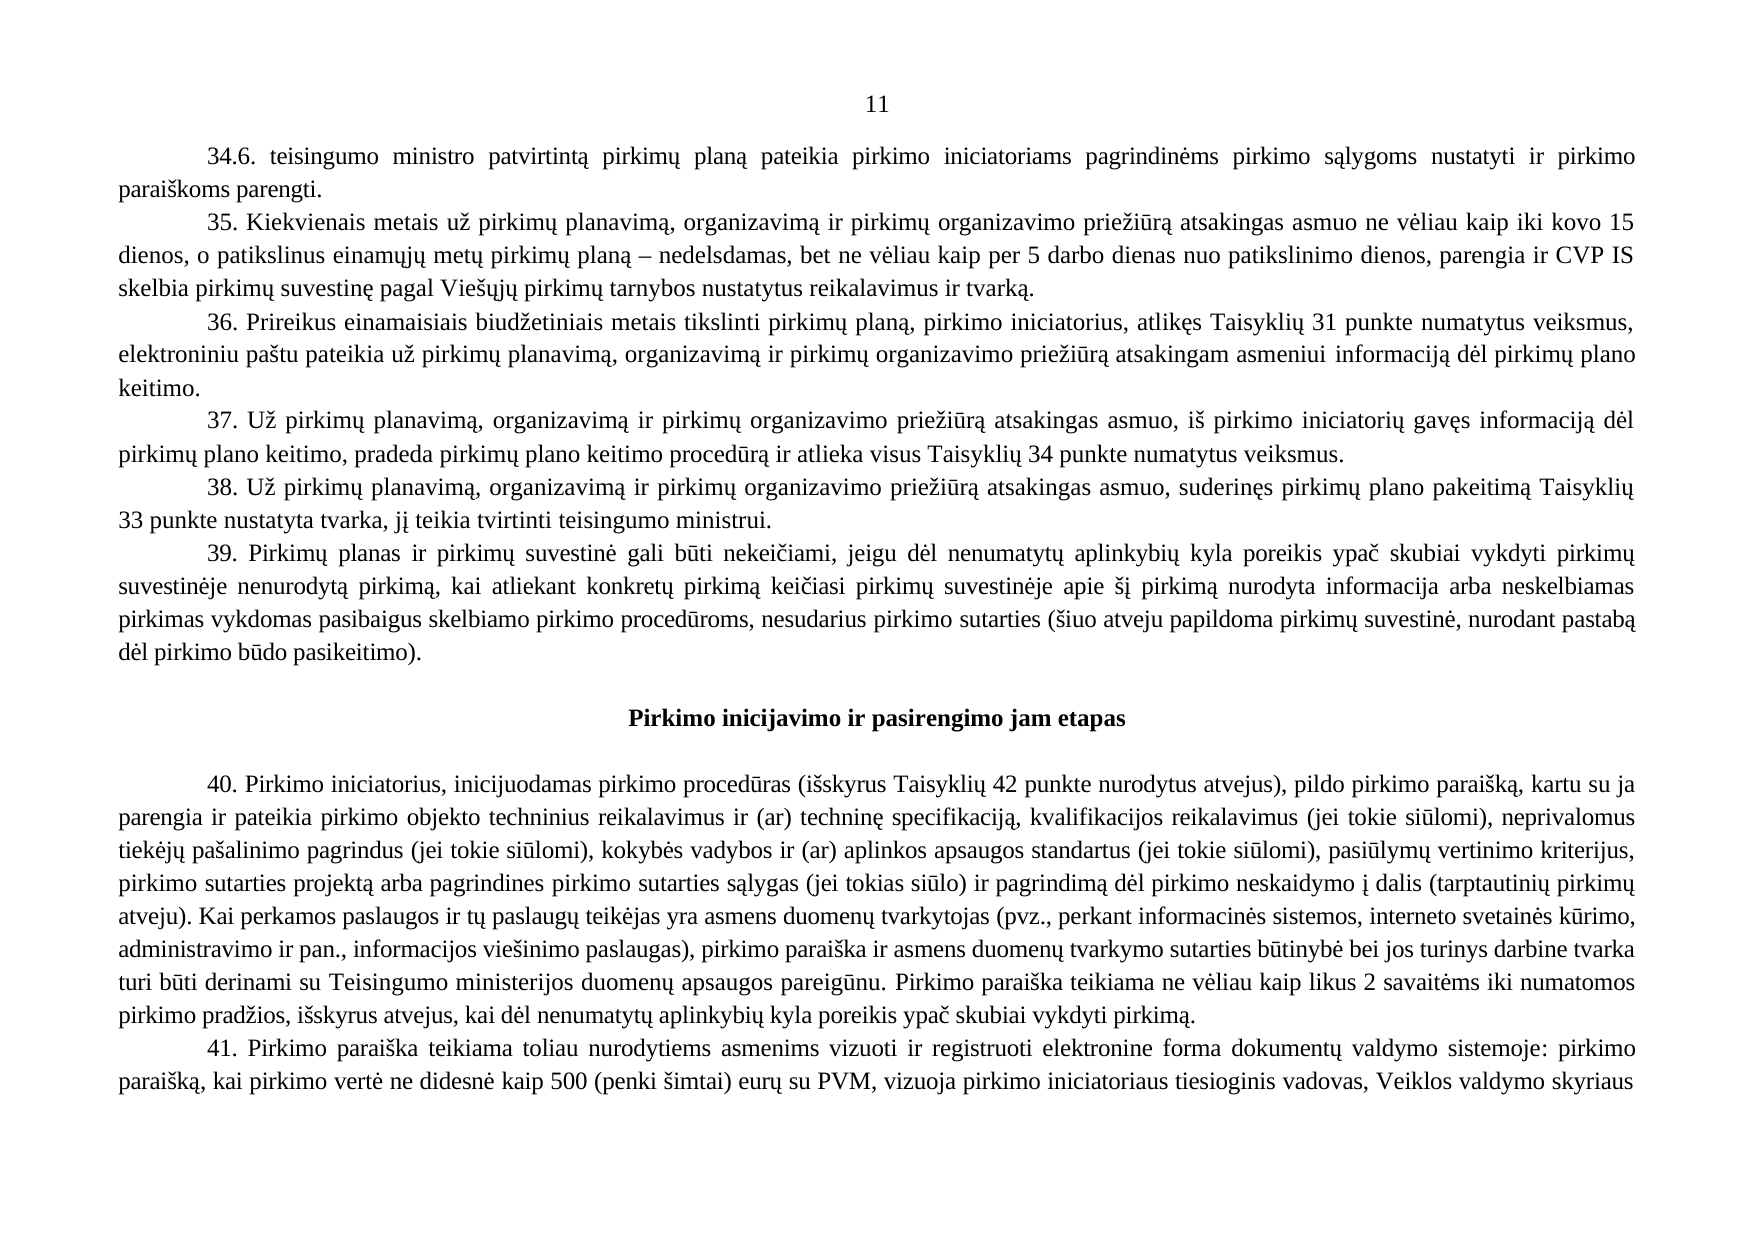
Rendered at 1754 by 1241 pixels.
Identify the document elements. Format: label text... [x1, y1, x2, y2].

text 37. Už pirkimų planavimą, organizavimą ir pirkimų organizavimo priežiūrą atsakingas asmuo, iš pirkimo iniciatorių gavęs informaciją dėl pirkimų plano keitimo, pradeda pirkimų plano keitimo procedūrą ir atlieka visus Taisyklių 34 punkte numatytus veiksmus. [118, 406, 1636, 467]
text Pirkimo inicijavimo ir pasirengimo jam etapas [118, 703, 1636, 732]
text 36. Prireikus einamaisiais biudžetiniais metais tikslinti pirkimų planą, pirkimo iniciatorius, atlikęs Taisyklių 31 punkte numatytus veiksmus, elektroniniu paštu pateikia už pirkimų planavimą, organizavimą ir pirkimų organizavimo priežiūrą atsakingam asmeniui informaciją dėl pirkimų plano keitimo. [118, 307, 1636, 401]
text 39. Pirkimų planas ir pirkimų suvestinė gali būti nekeičiami, jeigu dėl nenumatytų aplinkybių kyla poreikis ypač skubiai vykdyti pirkimų suvestinėje nenurodytą pirkimą, kai atliekant konkretų pirkimą keičiasi pirkimų suvestinėje apie šį pirkimą nurodyta informacija arba neskelbiamas pirkimas vykdomas pasibaigus skelbiamo pirkimo procedūroms, nesudarius pirkimo sutarties (šiuo atveju papildoma pirkimų suvestinė, nurodant pastabą dėl pirkimo būdo pasikeitimo). [118, 538, 1636, 666]
text 34.6. teisingumo ministro patvirtintą pirkimų planą pateikia pirkimo iniciatoriams pagrindinėms pirkimo sąlygoms nustatyti ir pirkimo paraiškoms parengti. [118, 141, 1636, 203]
text 35. Kiekvienais metais už pirkimų planavimą, organizavimą ir pirkimų organizavimo priežiūrą atsakingas asmuo ne vėliau kaip iki kovo 15 dienos, o patikslinus einamųjų metų pirkimų planą – nedelsdamas, bet ne vėliau kaip per 5 darbo dienas nuo patikslinimo dienos, parengia ir CVP IS skelbia pirkimų suvestinę pagal Viešųjų pirkimų tarnybos nustatytus reikalavimus ir tvarką. [118, 207, 1636, 302]
text 41. Pirkimo paraiška teikiama toliau nurodytiems asmenims vizuoti ir registruoti elektronine forma dokumentų valdymo sistemoje: pirkimo paraišką, kai pirkimo vertė ne didesnė kaip 500 (penki šimtai) eurų su PVM, vizuoja pirkimo iniciatoriaus tiesioginis vadovas, Veiklos valdymo skyriaus [118, 1033, 1636, 1095]
text 38. Už pirkimų planavimą, organizavimą ir pirkimų organizavimo priežiūrą atsakingas asmuo, suderinęs pirkimų plano pakeitimą Taisyklių 33 punkte nustatyta tvarka, jį teikia tvirtinti teisingumo ministrui. [118, 472, 1636, 533]
text 40. Pirkimo iniciatorius, inicijuodamas pirkimo procedūras (išskyrus Taisyklių 42 punkte nurodytus atvejus), pildo pirkimo paraišką, kartu su ja parengia ir pateikia pirkimo objekto techninius reikalavimus ir (ar) techninę specifikaciją, kvalifikacijos reikalavimus (jei tokie siūlomi), neprivalomus tiekėjų pašalinimo pagrindus (jei tokie siūlomi), kokybės vadybos ir (ar) aplinkos apsaugos standartus (jei tokie siūlomi), pasiūlymų vertinimo kriterijus, pirkimo sutarties projektą arba pagrindines pirkimo sutarties sąlygas (jei tokias siūlo) ir pagrindimą dėl pirkimo neskaidymo į dalis (tarptautinių pirkimų atveju). Kai perkamos paslaugos ir tų paslaugų teikėjas yra asmens duomenų tvarkytojas (pvz., perkant informacinės sistemos, interneto svetainės kūrimo, administravimo ir pan., informacijos viešinimo paslaugas), pirkimo paraiška ir asmens duomenų tvarkymo sutarties būtinybė bei jos turinys darbine tvarka turi būti derinami su Teisingumo ministerijos duomenų apsaugos pareigūnu. Pirkimo paraiška teikiama ne vėliau kaip likus 2 savaitėms iki numatomos pirkimo pradžios, išskyrus atvejus, kai dėl nenumatytų aplinkybių kyla poreikis ypač skubiai vykdyti pirkimą. [118, 769, 1636, 1029]
